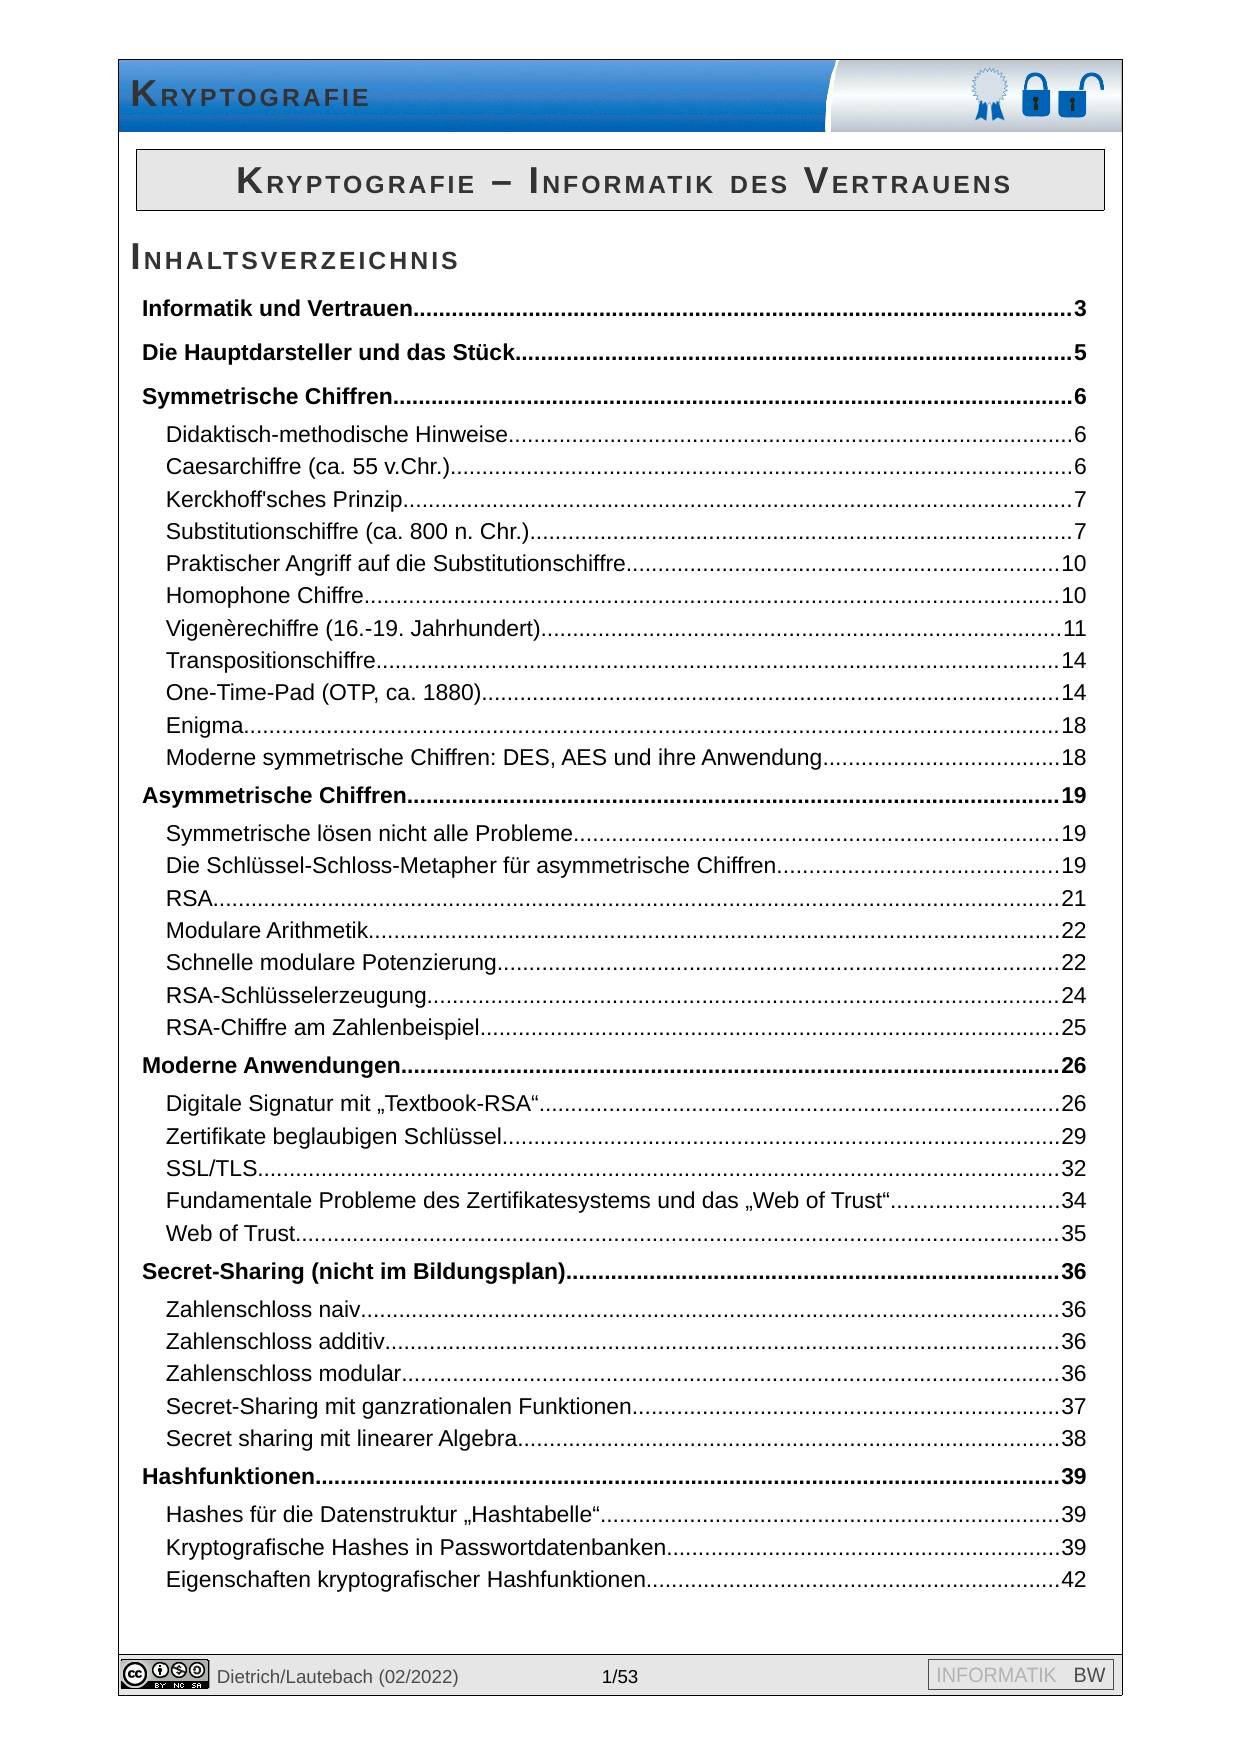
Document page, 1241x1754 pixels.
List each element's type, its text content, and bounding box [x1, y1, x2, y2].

text Moderne symmetrische Chiffren: DES, AES und ihre Anwendung 18 [166, 744, 1087, 770]
text Hashes für die Datenstruktur „Hashtabelle“ 39 [166, 1501, 1087, 1528]
text RSA-Chiffre am Zahlenbeispiel 25 [166, 1014, 1087, 1040]
text Informatik und Vertrauen 3 [142, 295, 1087, 321]
text Substitutionschiffre (ca. 800 n. Chr.) 7 [166, 518, 1087, 544]
text RSA 21 [166, 885, 1087, 911]
text Secret sharing mit linearer Algebra 38 [166, 1425, 1087, 1451]
text Transpositionschiffre 14 [166, 647, 1087, 673]
text Homophone Chiffre 10 [166, 582, 1087, 609]
text Symmetrische lösen nicht alle Probleme 19 [166, 820, 1087, 847]
text Zahlenschloss additiv 36 [166, 1328, 1087, 1354]
text Moderne Anwendungen 26 [142, 1052, 1087, 1078]
text Asymmetrische Chiffren 19 [142, 782, 1087, 808]
text Symmetrische Chiffren 6 [142, 383, 1087, 409]
picture [120, 1659, 210, 1689]
text Die Hauptdarsteller und das Stück 5 [142, 339, 1087, 365]
text Hashfunktionen 39 [142, 1463, 1087, 1489]
text Inhaltsverzeichnis [124, 234, 1122, 277]
text Digitale Signatur mit „Textbook-RSA“ 26 [166, 1090, 1087, 1117]
text Schnelle modulare Potenzierung 22 [166, 949, 1087, 976]
text Zahlenschloss modular 36 [166, 1360, 1087, 1387]
text Zertifikate beglaubigen Schlüssel 29 [166, 1123, 1087, 1149]
text Kryptografische Hashes in Passwortdatenbanken 39 [166, 1534, 1087, 1560]
text Enigma 18 [166, 712, 1087, 738]
text Web of Trust 35 [166, 1219, 1087, 1246]
text Fundamentale Probleme des Zertifikatesystems und das „Web of Trust“ 34 [166, 1187, 1087, 1213]
text Didaktisch-methodische Hinweise 6 [166, 421, 1087, 447]
text Modulare Arithmetik 22 [166, 917, 1087, 943]
text Kryptografie – Informatik des Vertrauens [137, 150, 1104, 210]
picture [119, 60, 1122, 132]
text Zahlenschloss naiv 36 [166, 1296, 1087, 1322]
text Kerckhoff'sches Prinzip 7 [166, 486, 1087, 512]
text SSL/TLS 32 [166, 1155, 1087, 1181]
text Vigenèrechiffre (16.-19. Jahrhundert) 11 [166, 615, 1087, 641]
text One-Time-Pad (OTP, ca. 1880) 14 [166, 679, 1087, 706]
text Praktischer Angriff auf die Substitutionschiffre 10 [166, 550, 1087, 576]
text Secret-Sharing (nicht im Bildungsplan) 36 [142, 1258, 1087, 1284]
text RSA-Schlüsselerzeugung 24 [166, 982, 1087, 1008]
text Secret-Sharing mit ganzrationalen Funktionen 37 [166, 1393, 1087, 1419]
text Eigenschaften kryptografischer Hashfunktionen 42 [166, 1566, 1087, 1592]
text Die Schlüssel-Schloss-Metapher für asymmetrische Chiffren 19 [166, 852, 1087, 879]
text Caesarchiffre (ca. 55 v.Chr.) 6 [166, 453, 1087, 479]
